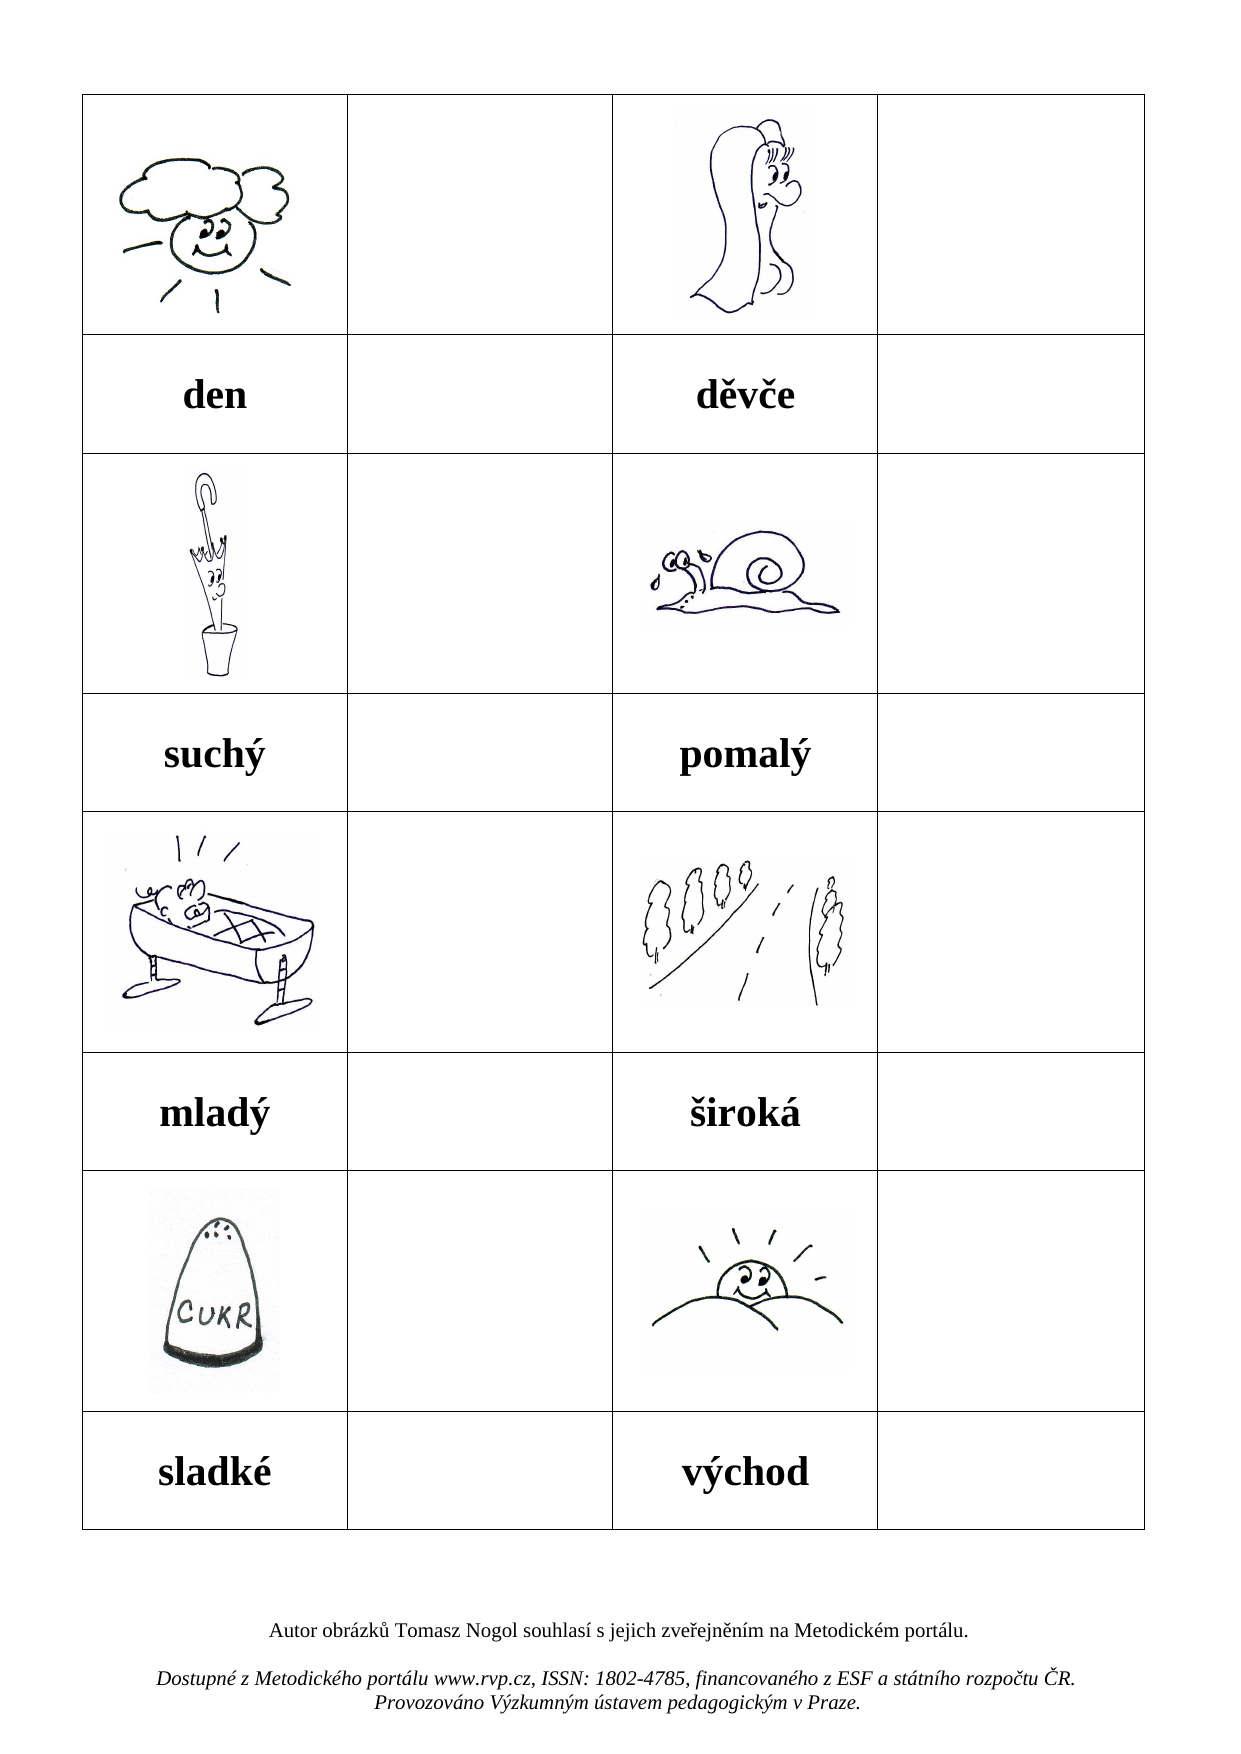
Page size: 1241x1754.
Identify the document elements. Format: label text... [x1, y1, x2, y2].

table_cell [83, 812, 347, 1052]
picture [110, 831, 319, 1032]
table_cell [878, 812, 1144, 1052]
table_header [83, 95, 347, 334]
table_cell suchý [83, 694, 347, 811]
table_header [613, 95, 877, 334]
table_cell [878, 694, 1144, 811]
picture [675, 108, 816, 321]
table_cell mladý [83, 1053, 347, 1170]
table_cell [878, 454, 1144, 693]
table_cell [83, 454, 347, 693]
picture [640, 1211, 851, 1371]
table_cell pomalý [613, 694, 877, 811]
table_cell sladké [83, 1412, 347, 1529]
table_cell [348, 812, 612, 1052]
table_cell [348, 1171, 612, 1411]
picture [110, 115, 320, 314]
picture [640, 858, 850, 1006]
table_cell den [83, 335, 347, 452]
table_cell [878, 1053, 1144, 1170]
table_cell [613, 454, 877, 693]
table_cell [878, 1412, 1144, 1529]
table_cell široká [613, 1053, 877, 1170]
table_cell [613, 1171, 877, 1411]
table_cell [348, 335, 612, 452]
table_cell [878, 335, 1144, 452]
picture [640, 521, 851, 626]
table_cell [348, 694, 612, 811]
table_cell [348, 1412, 612, 1529]
table_header [348, 95, 612, 334]
table_header [878, 95, 1144, 334]
table_cell [83, 1171, 347, 1411]
table_cell [348, 1053, 612, 1170]
table_cell východ [613, 1412, 877, 1529]
table_cell [348, 454, 612, 693]
picture [184, 467, 245, 679]
picture [149, 1188, 281, 1393]
table_cell děvče [613, 335, 877, 452]
table_cell [878, 1171, 1144, 1411]
table_cell [613, 812, 877, 1052]
